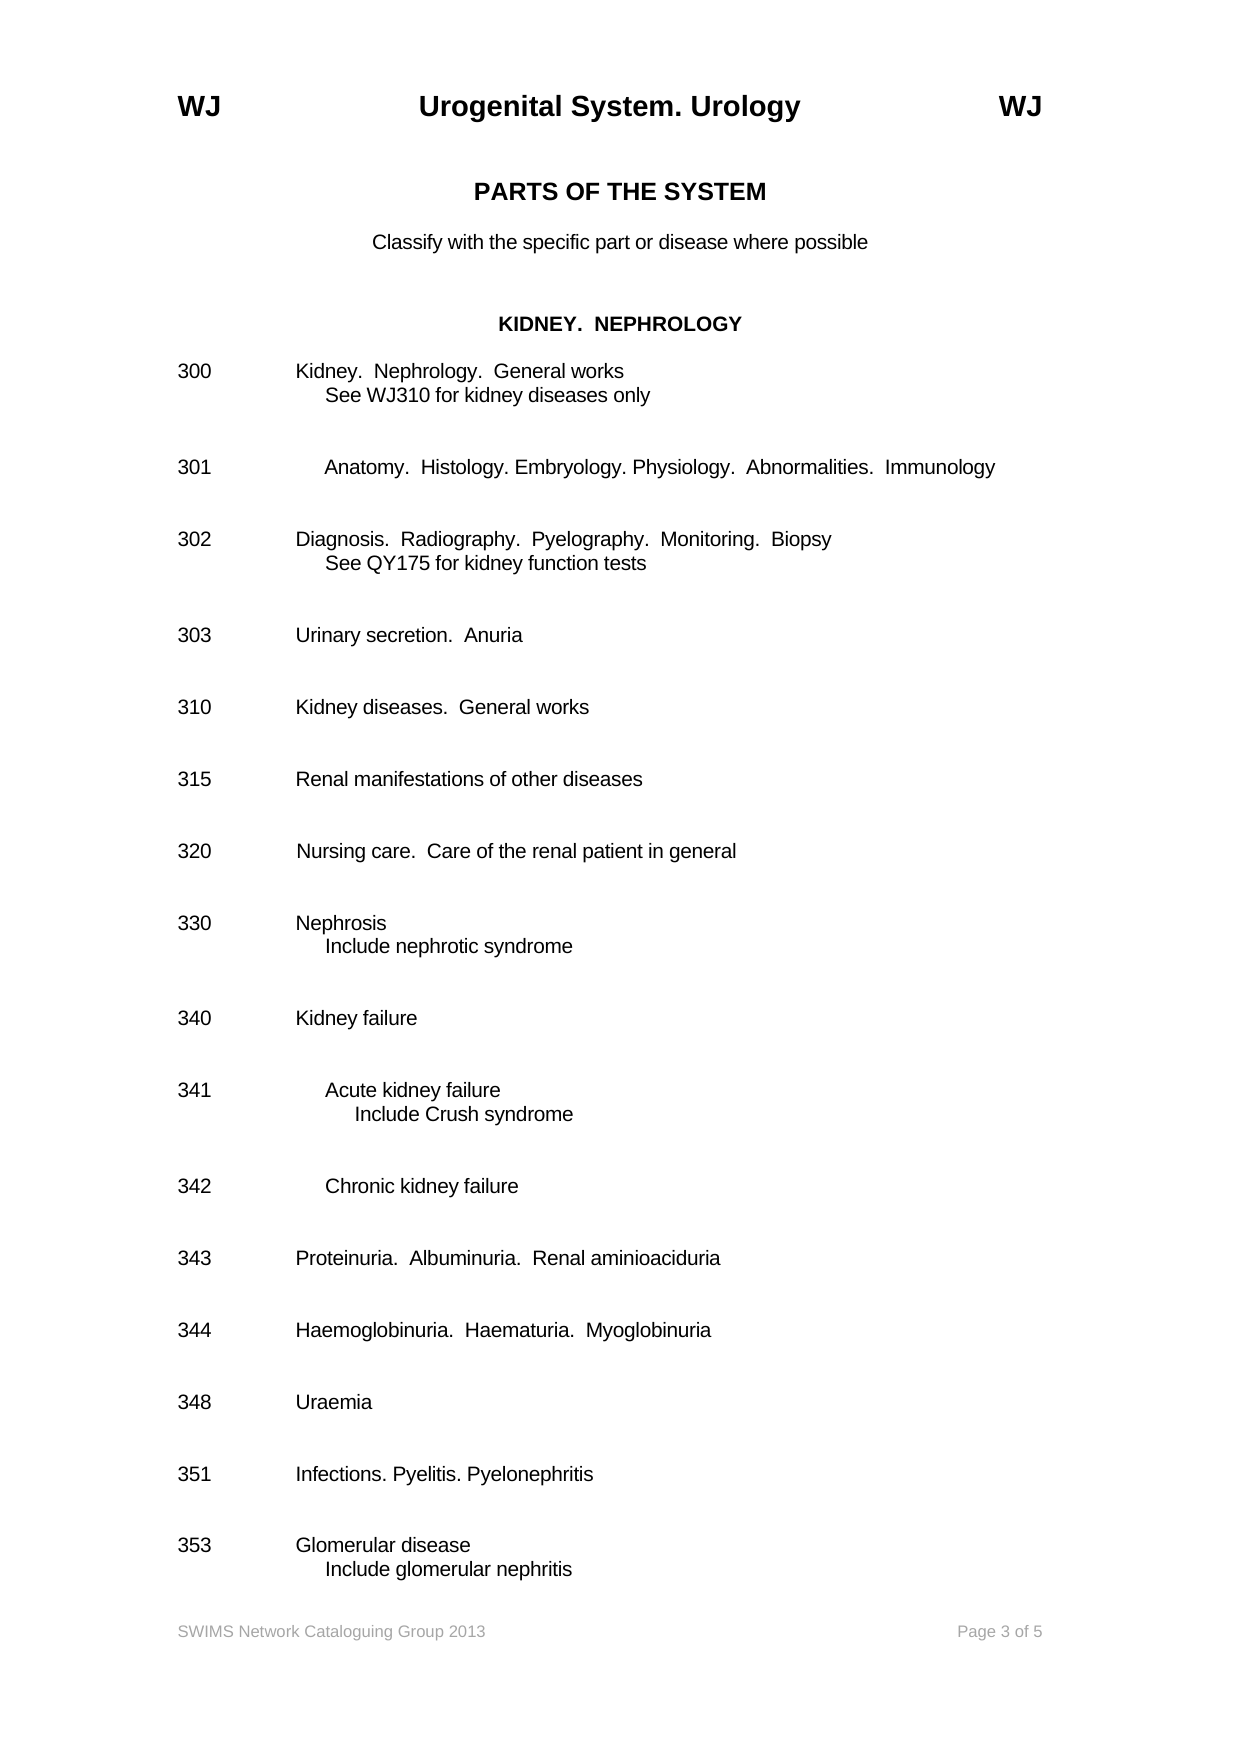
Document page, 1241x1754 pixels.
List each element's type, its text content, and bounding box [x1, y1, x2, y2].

list Nursing care. Care of the renal patient in general [177, 838, 1063, 862]
text 315 Renal manifestations of other diseases [177, 767, 1063, 791]
text 310 Kidney diseases. General works [177, 695, 1063, 719]
text 330 Nephrosis [177, 910, 1063, 934]
text 342 Chronic kidney failure [177, 1174, 1063, 1198]
text 300 Kidney. Nephrology. General works [177, 359, 1063, 383]
subtitle KIDNEY. NEPHROLOGY [177, 311, 1063, 335]
text 340 Kidney failure [177, 1006, 1063, 1030]
text 351 Infections. Pyelitis. Pyelonephritis [177, 1461, 1063, 1485]
text 341 Acute kidney failure [177, 1078, 1063, 1102]
subtitle PARTS OF THE SYSTEM [177, 177, 1063, 206]
text 302 Diagnosis. Radiography. Pyelography. Monitoring. Biopsy [177, 527, 1063, 551]
text Include glomerular nephritis [177, 1557, 1063, 1581]
text 303 Urinary secretion. Anuria [177, 623, 1063, 647]
text 348 Uraemia [177, 1389, 1063, 1413]
text Include Crush syndrome [177, 1102, 1063, 1126]
text See QY175 for kidney function tests [177, 551, 1063, 575]
text 344 Haemoglobinuria. Haematuria. Myoglobinuria [177, 1318, 1063, 1342]
text 353 Glomerular disease [177, 1533, 1063, 1557]
text 301 Anatomy. Histology. Embryology. Physiology. Abnormalities. Immunology [177, 455, 1063, 479]
text 343 Proteinuria. Albuminuria. Renal aminioaciduria [177, 1246, 1063, 1270]
text Include nephrotic syndrome [177, 934, 1063, 958]
text See WJ310 for kidney diseases only [177, 383, 1063, 407]
text Classify with the specific part or disease where possible [177, 230, 1063, 254]
